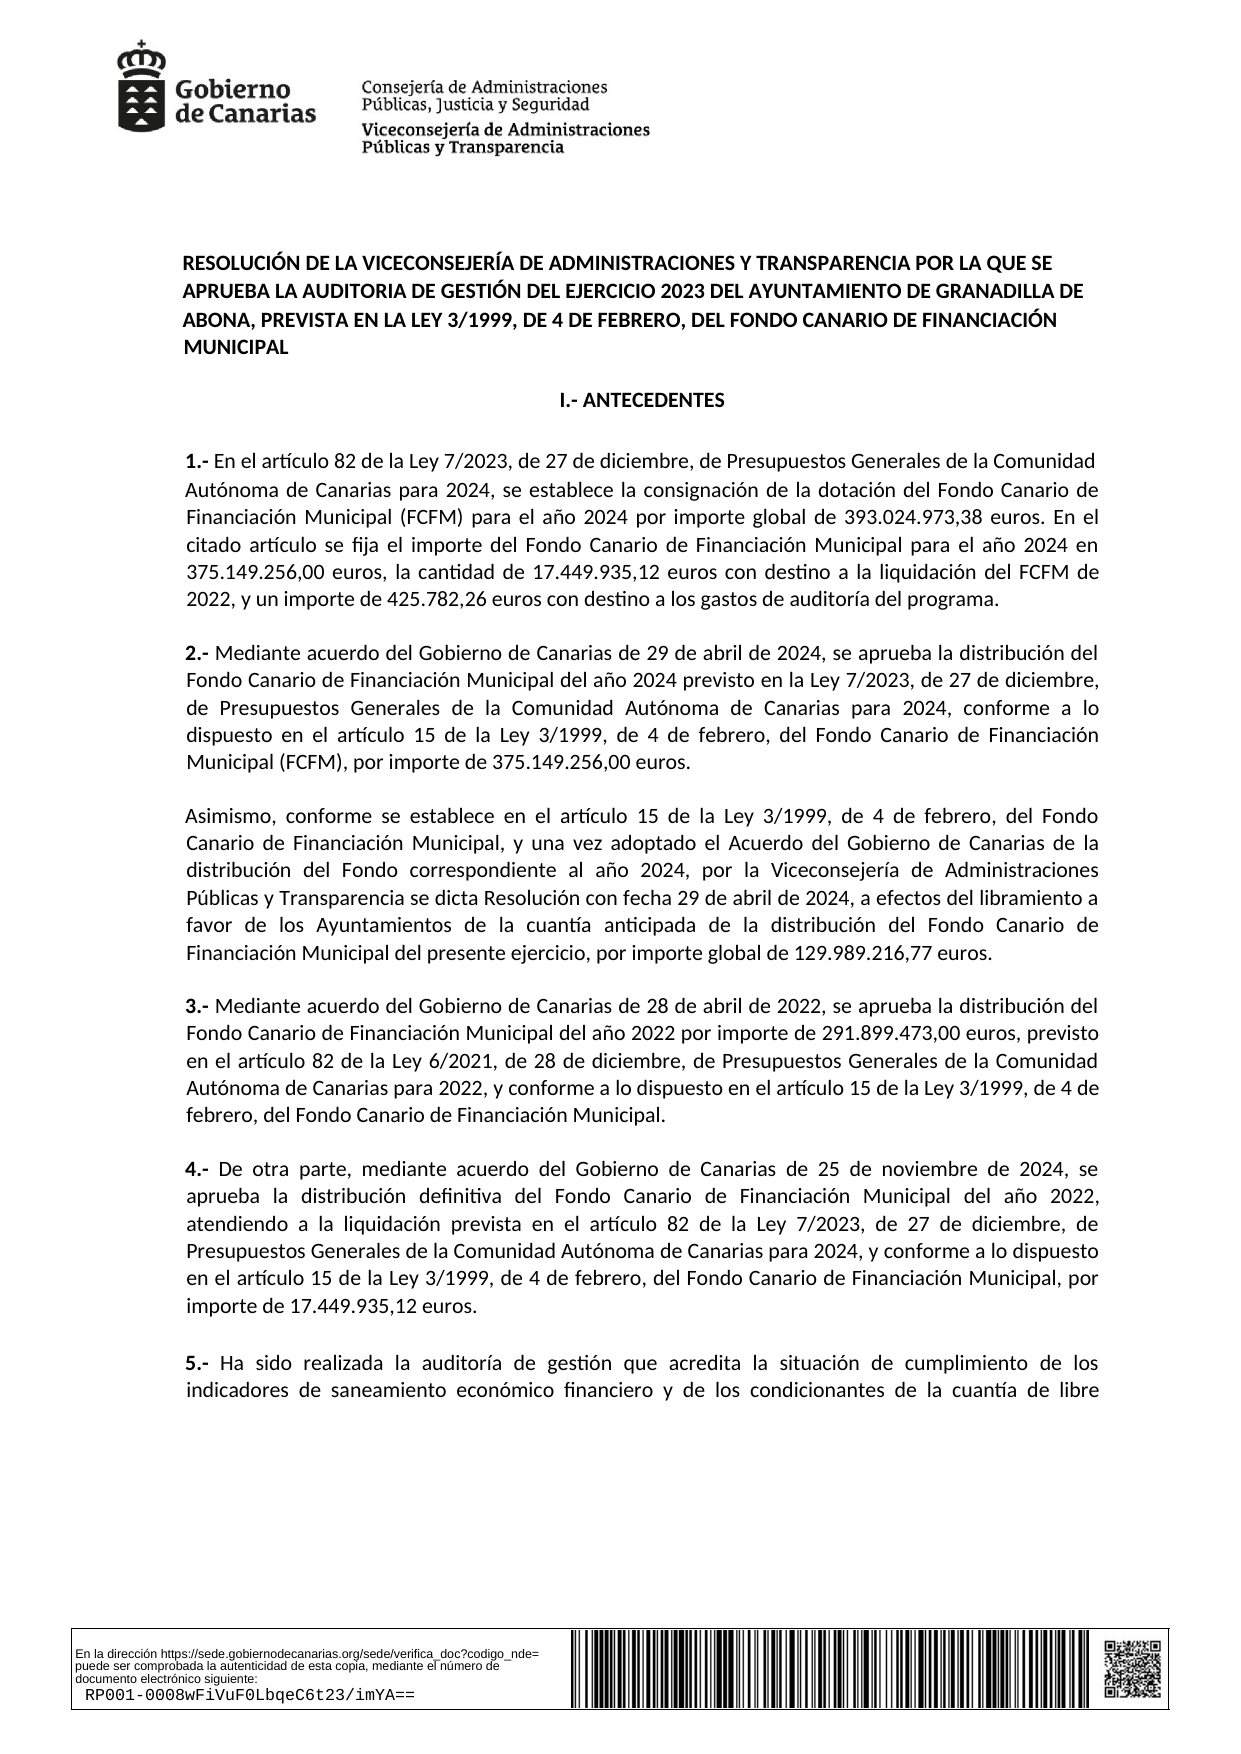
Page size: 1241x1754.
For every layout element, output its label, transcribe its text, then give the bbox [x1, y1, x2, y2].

text 3.- Mediante acuerdo del Gobierno de Canarias de 28 de abril de 2022, se aprueba la distribución del Fondo Canario de Financiación Municipal del año 2022 por importe de 291.899.473,00 euros, previsto en el artículo 82 de la Ley 6/2021, de 28 de diciembre, de Presupuestos Generales de la Comunidad Autónoma de Canarias para 2022, y conforme a lo dispuesto en el artículo 15 de la Ley 3/1999, de 4 de febrero, del Fondo Canario de Financiación Municipal. [185, 992, 1100, 1128]
subtitle I.- ANTECEDENTES [449, 386, 835, 413]
text 1.- En el artículo 82 de la Ley 7/2023, de 27 de diciembre, de Presupuestos Generales de la Comunidad [185, 448, 1100, 474]
text APRUEBA LA AUDITORIA DE GESTIÓN DEL EJERCICIO 2023 DEL AYUNTAMIENTO DE GRANADILLA DE [182, 278, 1102, 304]
text Asimismo, conforme se establece en el artículo 15 de la Ley 3/1999, de 4 de febrero, del Fondo Canario de Financiación Municipal, y una vez adoptado el Acuerdo del Gobierno de Canarias de la distribución del Fondo correspondiente al año 2024, por la Viceconsejería de Administraciones Públicas y Transparencia se dicta Resolución con fecha 29 de abril de 2024, a efectos del libramiento a favor de los Ayuntamientos de la cuantía anticipada de la distribución del Fondo Canario de Financiación Municipal del presente ejercicio, por importe global de 129.989.216,77 euros. [185, 802, 1100, 965]
text Autónoma de Canarias para 2024, se establece la consignación de la dotación del Fondo Canario de Financiación Municipal (FCFM) para el año 2024 por importe global de 393.024.973,38 euros. En el citado artículo se fija el importe del Fondo Canario de Financiación Municipal para el año 2024 en 375.149.256,00 euros, la cantidad de 17.449.935,12 euros con destino a la liquidación del FCFM de 2022, y un importe de 425.782,26 euros con destino a los gastos de auditoría del programa. [185, 476, 1100, 612]
text 5.- Ha sido realizada la auditoría de gestión que acredita la situación de cumplimiento de los indicadores de saneamiento económico financiero y de los condicionantes de la cuantía de libre [185, 1349, 1100, 1403]
text ABONA, PREVISTA EN LA LEY 3/1999, DE 4 DE FEBRERO, DEL FONDO CANARIO DE FINANCIACIÓN MUNICIPAL [182, 306, 1102, 360]
text RESOLUCIÓN DE LA VICECONSEJERÍA DE ADMINISTRACIONES Y TRANSPARENCIA POR LA QUE SE [182, 249, 1102, 276]
text 4.- De otra parte, mediante acuerdo del Gobierno de Canarias de 25 de noviembre de 2024, se aprueba la distribución definitiva del Fondo Canario de Financiación Municipal del año 2022, atendiendo a la liquidación prevista en el artículo 82 de la Ley 7/2023, de 27 de diciembre, de Presupuestos Generales de la Comunidad Autónoma de Canarias para 2024, y conforme a lo dispuesto en el artículo 15 de la Ley 3/1999, de 4 de febrero, del Fondo Canario de Financiación Municipal, por importe de 17.449.935,12 euros. [185, 1155, 1100, 1319]
text 2.- Mediante acuerdo del Gobierno de Canarias de 29 de abril de 2024, se aprueba la distribución del Fondo Canario de Financiación Municipal del año 2024 previsto en la Ley 7/2023, de 27 de diciembre, de Presupuestos Generales de la Comunidad Autónoma de Canarias para 2024, conforme a lo dispuesto en el artículo 15 de la Ley 3/1999, de 4 de febrero, del Fondo Canario de Financiación Municipal (FCFM), por importe de 375.149.256,00 euros. [185, 639, 1100, 775]
